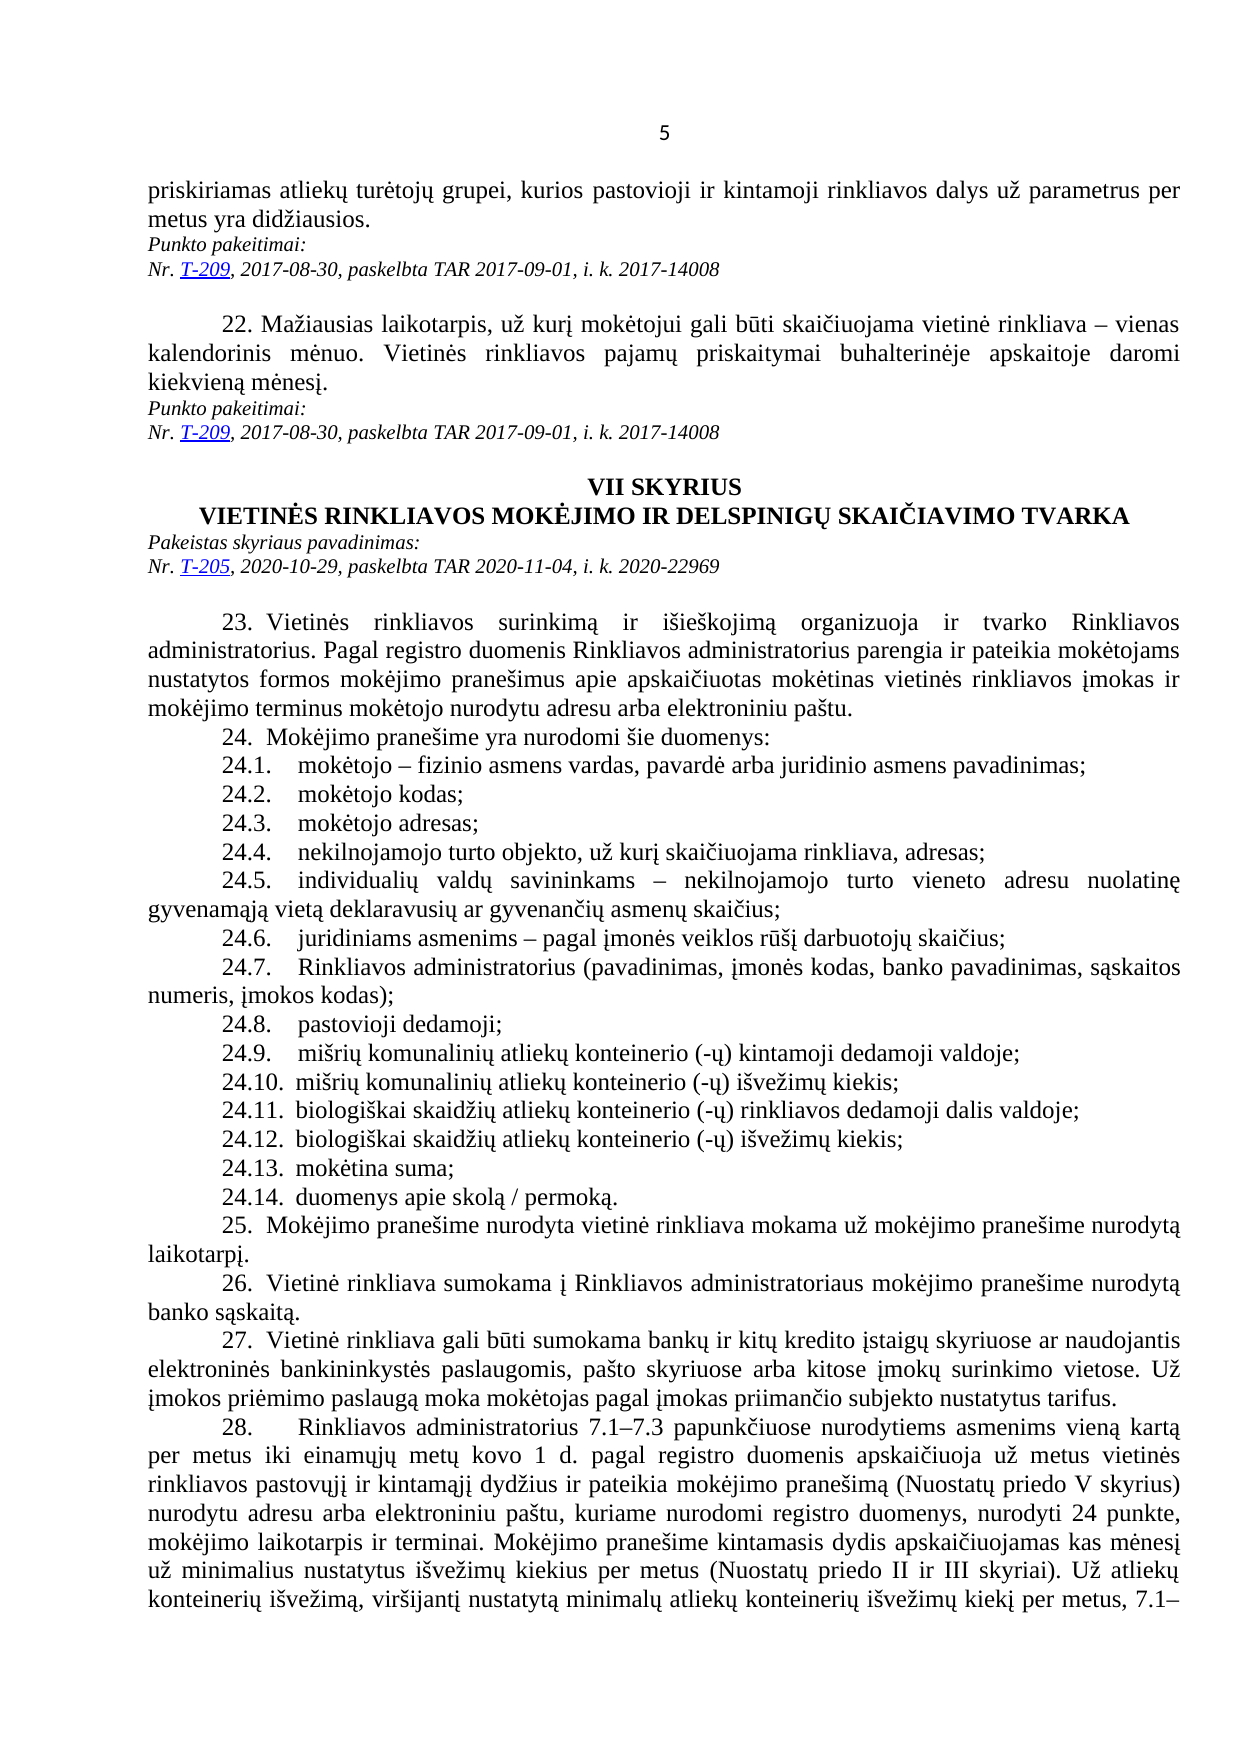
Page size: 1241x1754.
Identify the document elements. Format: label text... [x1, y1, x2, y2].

text VIETINĖS RINKLIAVOS MOKĖJIMO IR DELSPINIGŲ SKAIČIAVIMO TVARKA [148, 501, 1181, 530]
text 24.14. duomenys apie skolą / permoką. [148, 1182, 1181, 1211]
text Punkto pakeitimai: [148, 232, 1181, 256]
text 24.4. nekilnojamojo turto objekto, už kurį skaičiuojama rinkliava, adresas; [148, 837, 1181, 866]
text Punkto pakeitimai: [148, 396, 1181, 419]
text 24.2. mokėtojo kodas; [148, 779, 1181, 808]
text 24. Mokėjimo pranešime yra nurodomi šie duomenys: [148, 722, 1181, 751]
text 24.9. mišrių komunalinių atliekų konteinerio (-ų) kintamoji dedamoji valdoje; [148, 1038, 1181, 1067]
text 25. Mokėjimo pranešime nurodyta vietinė rinkliava mokama už mokėjimo pranešime nurodytą laikotarpį. [148, 1211, 1181, 1268]
text 24.1. mokėtojo – fizinio asmens vardas, pavardė arba juridinio asmens pavadinimas; [148, 751, 1181, 779]
text Nr. T-205, 2020-10-29, paskelbta TAR 2020-11-04, i. k. 2020-22969 [148, 554, 1181, 578]
text 27. Vietinė rinkliava gali būti sumokama bankų ir kitų kredito įstaigų skyriuose ar naudojantis elektroninės bankininkystės paslaugomis, pašto skyriuose arba kitose įmokų surinkimo vietose. Už įmokos priėmimo paslaugą moka mokėtojas pagal įmokas priimančio subjekto nustatytus tarifus. [148, 1326, 1181, 1412]
text 24.12. biologiškai skaidžių atliekų konteinerio (-ų) išvežimų kiekis; [148, 1124, 1181, 1153]
text 24.8. pastovioji dedamoji; [148, 1009, 1181, 1038]
text 24.3. mokėtojo adresas; [148, 808, 1181, 837]
text VII skyrius [148, 472, 1181, 501]
text 26. Vietinė rinkliava sumokama į Rinkliavos administratoriaus mokėjimo pranešime nurodytą banko sąskaitą. [148, 1268, 1181, 1326]
text Pakeistas skyriaus pavadinimas: [148, 530, 1181, 554]
text 24.11. biologiškai skaidžių atliekų konteinerio (-ų) rinkliavos dedamoji dalis valdoje; [148, 1096, 1181, 1124]
text 24.7. Rinkliavos administratorius (pavadinimas, įmonės kodas, banko pavadinimas, sąskaitos numeris, įmokos kodas); [148, 952, 1181, 1009]
text Nr. T-209, 2017-08-30, paskelbta TAR 2017-09-01, i. k. 2017-14008 [148, 256, 1181, 281]
text 24.5. individualių valdų savininkams – nekilnojamojo turto vieneto adresu nuolatinę gyvenamąją vietą deklaravusių ar gyvenančių asmenų skaičius; [148, 866, 1181, 923]
text 22. Mažiausias laikotarpis, už kurį mokėtojui gali būti skaičiuojama vietinė rinkliava – vienas kalendorinis mėnuo. Vietinės rinkliavos pajamų priskaitymai buhalterinėje apskaitoje daromi kiekvieną mėnesį. [148, 309, 1181, 396]
text 24.13. mokėtina suma; [148, 1153, 1181, 1182]
text priskiriamas atliekų turėtojų grupei, kurios pastovioji ir kintamoji rinkliavos dalys už parametrus per metus yra didžiausios. [148, 175, 1181, 232]
text 28. Rinkliavos administratorius 7.1–7.3 papunkčiuose nurodytiems asmenims vieną kartą per metus iki einamųjų metų kovo 1 d. pagal registro duomenis apskaičiuoja už metus vietinės rinkliavos pastovųjį ir kintamąjį dydžius ir pateikia mokėjimo pranešimą (Nuostatų priedo V skyrius) nurodytu adresu arba elektroniniu paštu, kuriame nurodomi registro duomenys, nurodyti 24 punkte, mokėjimo laikotarpis ir terminai. Mokėjimo pranešime kintamasis dydis apskaičiuojamas kas mėnesį už minimalius nustatytus išvežimų kiekius per metus (Nuostatų priedo II ir III skyriai). Už atliekų konteinerių išvežimą, viršijantį nustatytą minimalų atliekų konteinerių išvežimų kiekį per metus, 7.1– [148, 1412, 1181, 1613]
text 24.6. juridiniams asmenims – pagal įmonės veiklos rūšį darbuotojų skaičius; [148, 923, 1181, 952]
text 24.10. mišrių komunalinių atliekų konteinerio (-ų) išvežimų kiekis; [148, 1067, 1181, 1096]
text 23. Vietinės rinkliavos surinkimą ir išieškojimą organizuoja ir tvarko Rinkliavos administratorius. Pagal registro duomenis Rinkliavos administratorius parengia ir pateikia mokėtojams nustatytos formos mokėjimo pranešimus apie apskaičiuotas mokėtinas vietinės rinkliavos įmokas ir mokėjimo terminus mokėtojo nurodytu adresu arba elektroniniu paštu. [148, 607, 1181, 722]
text Nr. T-209, 2017-08-30, paskelbta TAR 2017-09-01, i. k. 2017-14008 [148, 419, 1181, 444]
